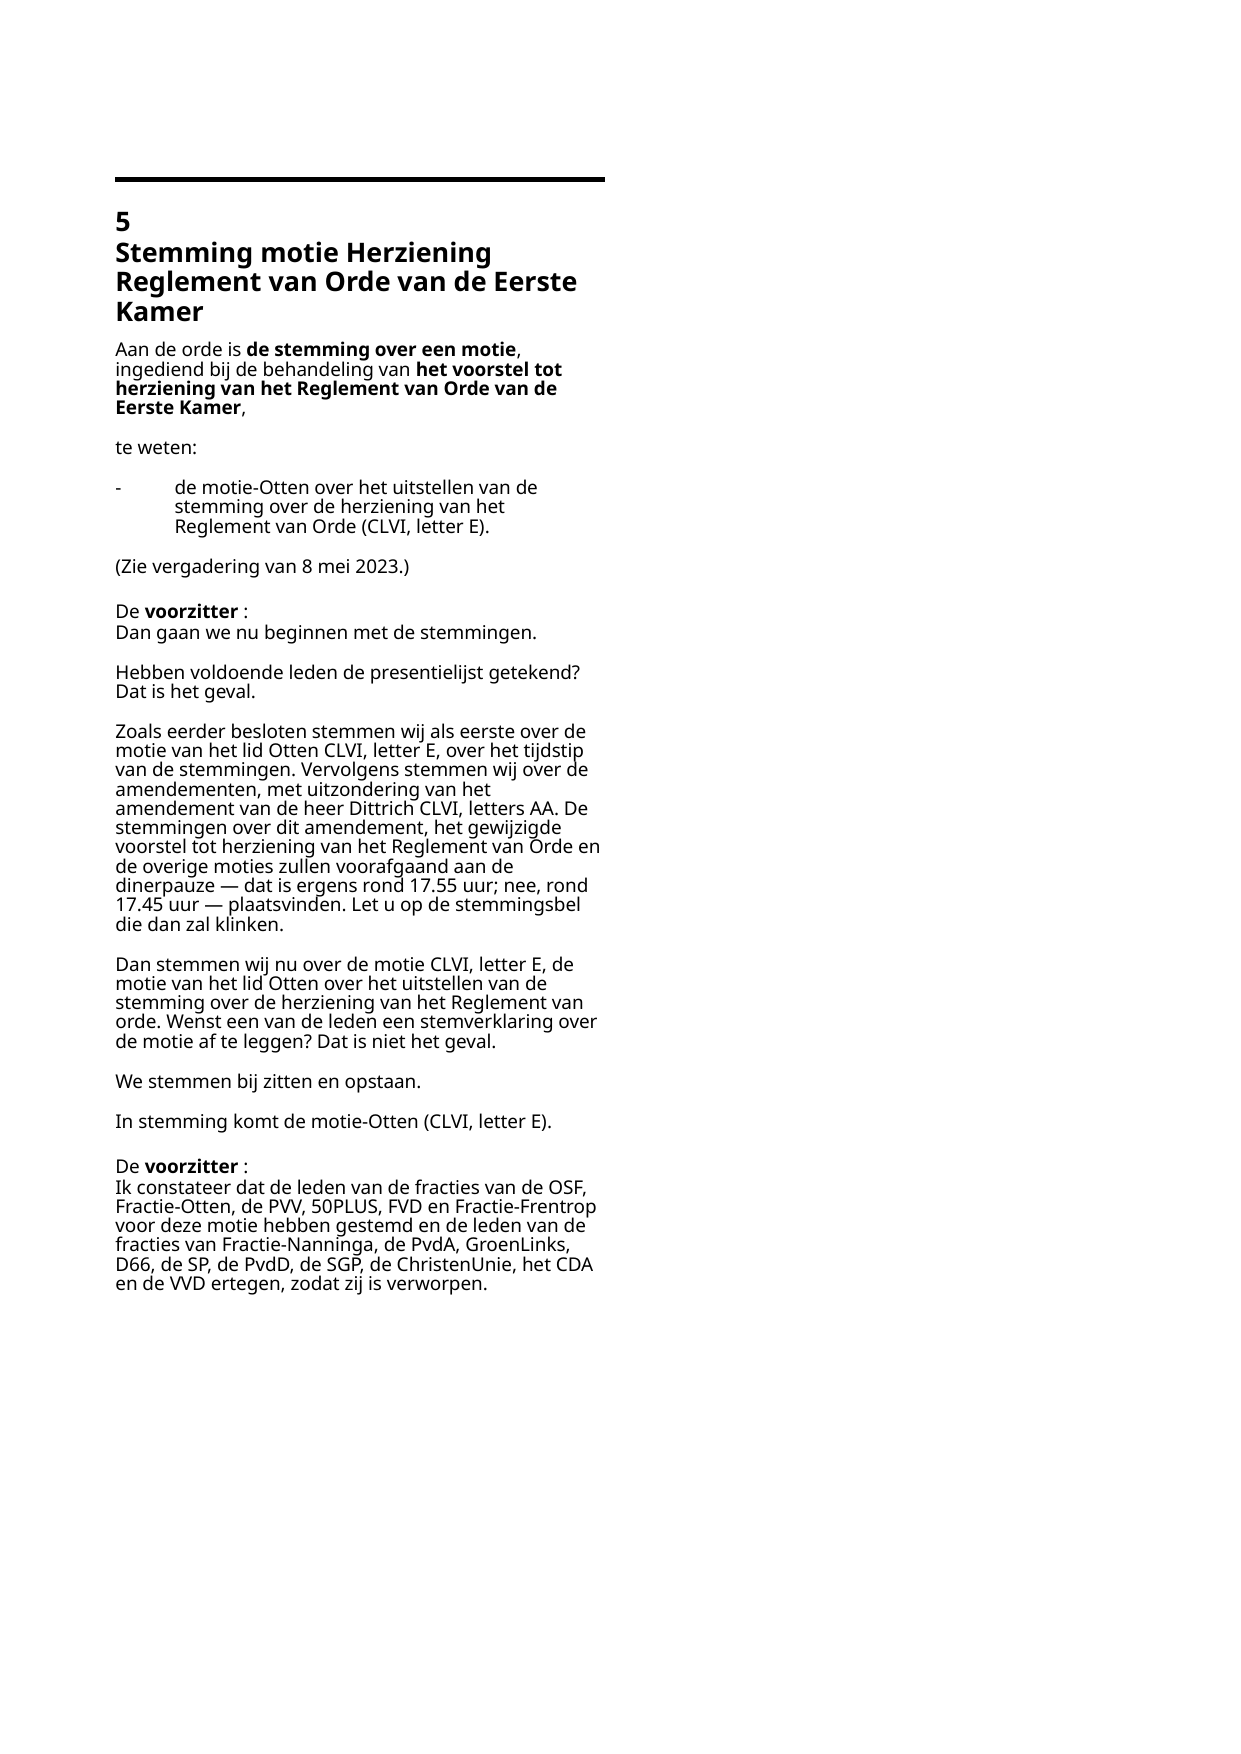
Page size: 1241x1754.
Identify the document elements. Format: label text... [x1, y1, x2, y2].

list de motie-Otten over het uitstellen van de stemming over de herziening van het Reglement van Orde (CLVI, letter E). [115, 479, 605, 537]
text Ik constateer dat de leden van de fracties van de OSF, Fractie-Otten, de PVV, 50PLUS, FVD en Fractie-Frentrop voor deze motie hebben gestemd en de leden van de fracties van Fractie-Nanninga, de PvdA, GroenLinks, D66, de SP, de PvdD, de SGP, de ChristenUnie, het CDA en de VVD ertegen, zodat zij is verworpen. [115, 1179, 605, 1294]
text Stemming motie Herziening Reglement van Orde van de Eerste Kamer [115, 239, 605, 341]
text In stemming komt de motie-Otten (CLVI, letter E). [115, 1113, 605, 1132]
text (Zie vergadering van 8 mei 2023.) [115, 558, 605, 577]
text Dan gaan we nu beginnen met de stemmingen. [115, 624, 605, 643]
text De voorzitter : [115, 1153, 605, 1179]
text Zoals eerder besloten stemmen wij als eerste over de motie van het lid Otten CLVI, letter E, over het tijdstip van de stemmingen. Vervolgens stemmen wij over de amendementen, met uitzondering van het amendement van de heer Dittrich CLVI, letters AA. De stemmingen over dit amendement, het gewijzigde voorstel tot herziening van het Reglement van Orde en de overige moties zullen voorafgaand aan de dinerpauze — dat is ergens rond 17.55 uur; nee, rond 17.45 uur — plaatsvinden. Let u op de stemmingsbel die dan zal klinken. [115, 723, 605, 935]
text te weten: [115, 439, 605, 458]
text Aan de orde is de stemming over een motie, ingediend bij de behandeling van het voorstel tot herziening van het Reglement van Orde van de Eerste Kamer, [115, 341, 605, 418]
text We stemmen bij zitten en opstaan. [115, 1073, 605, 1092]
text 5 [115, 203, 605, 239]
text De voorzitter : [115, 598, 605, 624]
text Dan stemmen wij nu over de motie CLVI, letter E, de motie van het lid Otten over het uitstellen van de stemming over de herziening van het Reglement van orde. Wenst een van de leden een stemverklaring over de motie af te leggen? Dat is niet het geval. [115, 956, 605, 1052]
text Hebben voldoende leden de presentielijst getekend? Dat is het geval. [115, 664, 605, 702]
